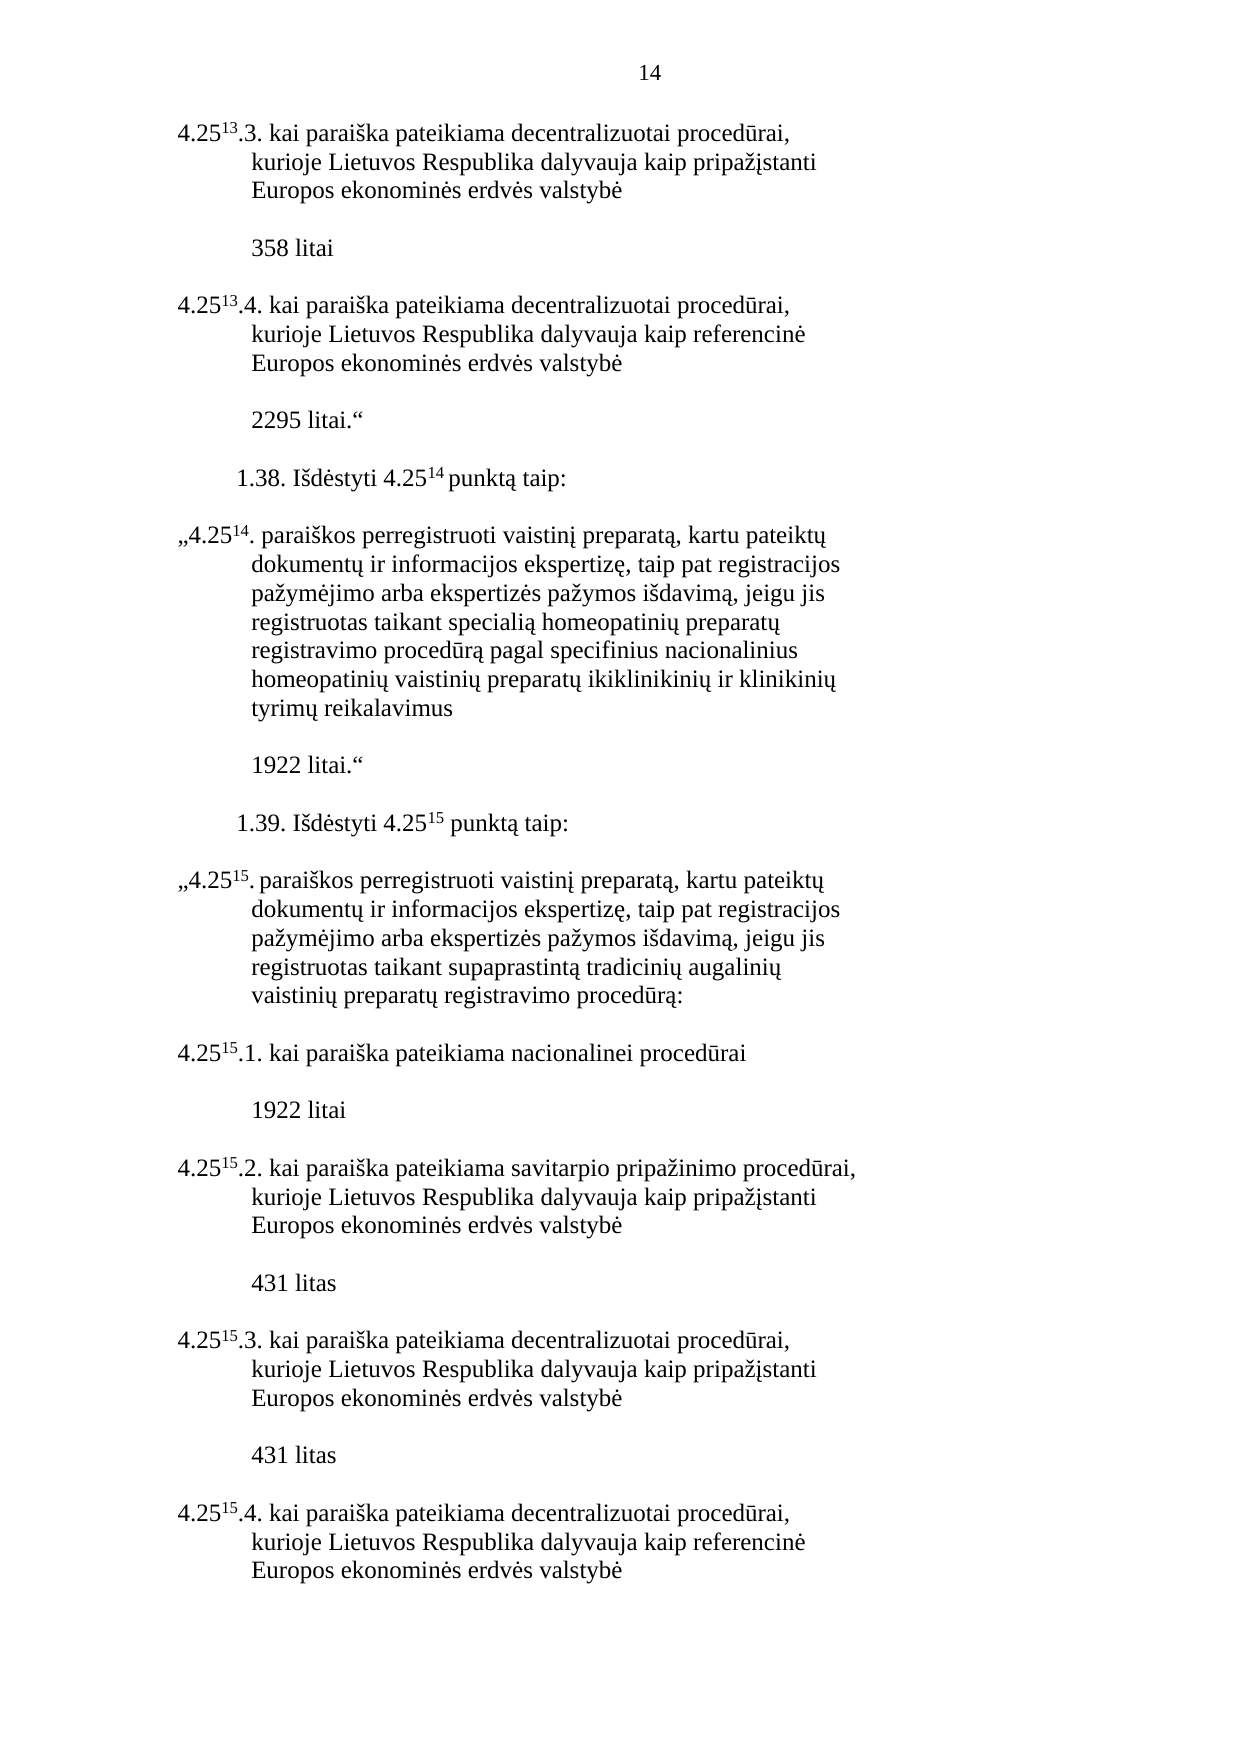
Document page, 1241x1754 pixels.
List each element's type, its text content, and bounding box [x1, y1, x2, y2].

text 4.2515.3. kai paraiška pateikiama decentralizuotai procedūrai, kurioje Lietuvos Respublika dalyvauja kaip pripažįstanti Europos ekonominės erdvės valstybė 431 litas [177, 1326, 856, 1469]
text 4.2515.4. kai paraiška pateikiama decentralizuotai procedūrai, kurioje Lietuvos Respublika dalyvauja kaip referencinė Europos ekonominės erdvės valstybė [177, 1498, 856, 1584]
text 1.38. Išdėstyti 4.2514 punktą taip: [177, 463, 1122, 492]
text 4.2513.3. kai paraiška pateikiama decentralizuotai procedūrai, kurioje Lietuvos Respublika dalyvauja kaip pripažįstanti Europos ekonominės erdvės valstybė 358 litai [177, 118, 856, 262]
text 4.2513.4. kai paraiška pateikiama decentralizuotai procedūrai, kurioje Lietuvos Respublika dalyvauja kaip referencinė Europos ekonominės erdvės valstybė 2295 litai.“ [177, 291, 856, 434]
text „4.2515. paraiškos perregistruoti vaistinį preparatą, kartu pateiktų dokumentų ir informacijos ekspertizę, taip pat registracijos pažymėjimo arba ekspertizės pažymos išdavimą, jeigu jis registruotas taikant supaprastintą tradicinių augalinių vaistinių preparatų registravimo procedūrą: [177, 866, 856, 1009]
text „4.2514. paraiškos perregistruoti vaistinį preparatą, kartu pateiktų dokumentų ir informacijos ekspertizę, taip pat registracijos pažymėjimo arba ekspertizės pažymos išdavimą, jeigu jis registruotas taikant specialią homeopatinių preparatų registravimo procedūrą pagal specifinius nacionalinius homeopatinių vaistinių preparatų ikiklinikinių ir klinikinių tyrimų reikalavimus 1922 litai.“ [177, 521, 856, 779]
text 4.2515.1. kai paraiška pateikiama nacionalinei procedūrai 1922 litai [177, 1038, 856, 1124]
text 4.2515.2. kai paraiška pateikiama savitarpio pripažinimo procedūrai, kurioje Lietuvos Respublika dalyvauja kaip pripažįstanti Europos ekonominės erdvės valstybė 431 litas [177, 1153, 856, 1297]
text 1.39. Išdėstyti 4.2515 punktą taip: [177, 808, 1122, 837]
